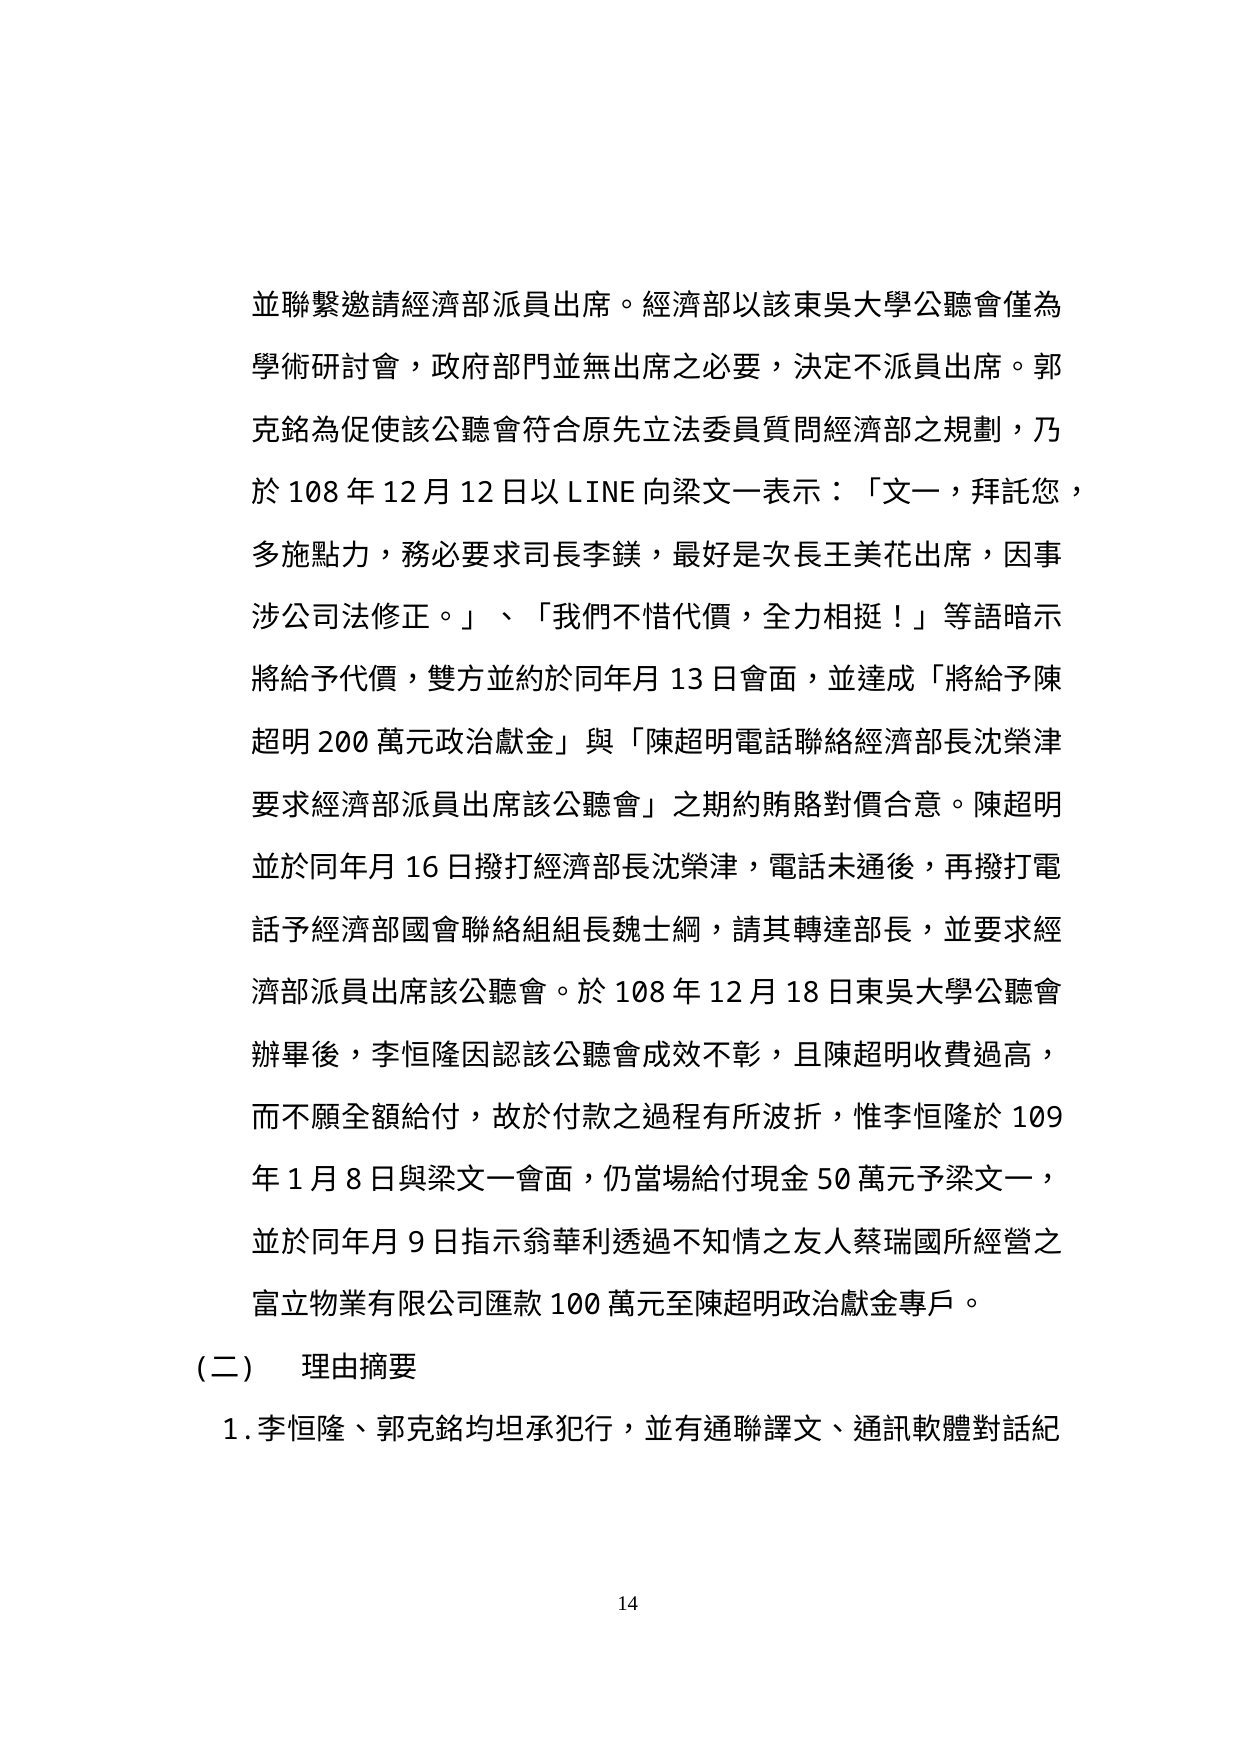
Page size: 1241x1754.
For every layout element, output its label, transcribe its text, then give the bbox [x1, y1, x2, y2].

text (二) 理由摘要 [192, 1323, 1063, 1386]
text 李恒隆、郭克銘規劃由東吳大學法學院與徐永明合辦學術研討會，再透過立法委員邀請經濟部派員出席，由立法委員在會中質問經濟部，並由陳情方、學者從旁補充，以形塑經濟部就虛偽不實資料作為太流公司增資登記之基礎毫不作為之形象，並透過媒體報導，以作為日後提起ASTEP國際仲裁之基礎。郭克銘向梁文一請託陳超明出席東吳大學公聽會並要求經濟部派員出席，因108年12月18日適逢立法委員選舉號次抽籤日，陳超明無法出席，梁文一僅按一般選民服務方式，將東吳大學公聽會開會通知函蓋用陳超明國會辦公室橫條章後，轉知經濟部，並聯繫邀請經濟部派員出席。經濟部以該東吳大學公聽會僅為學術研討會，政府部門並無出席之必要，決定不派員出席。郭克銘為促使該公聽會符合原先立法委員質問經濟部之規劃，乃於108年12月12日以LINE向梁文一表示：「文一，拜託您，多施點力，務必要求司長李鎂，最好是次長王美花出席，因事涉公司法修正。」、「我們不惜代價，全力相挺！」等語暗示將給予代價，雙方並約於同年月13日會面，並達成「將給予陳超明200萬元政治獻金」與「陳超明電話聯絡經濟部長沈榮津要求經濟部派員出席該公聽會」之期約賄賂對價合意。陳超明並於同年月16日撥打經濟部長沈榮津，電話未通後，再撥打電話予經濟部國會聯絡組組長魏士綱，請其轉達部長，並要求經濟部派員出席該公聽會。於108年12月18日東吳大學公聽會辦畢後，李恒隆因認該公聽會成效不彰，且陳超明收費過高，而不願全額給付，故於付款之過程有所波折，惟李恒隆於109年1月8日與梁文一會面，仍當場給付現金50萬元予梁文一，並於同年月9日指示翁華利透過不知情之友人蔡瑞國所經營之富立物業有限公司匯款100萬元至陳超明政治獻金專戶。 [251, 261, 1063, 1323]
text 1.李恒隆、郭克銘均坦承犯行，並有通聯譯文、通訊軟體對話紀 [221, 1386, 1063, 1448]
